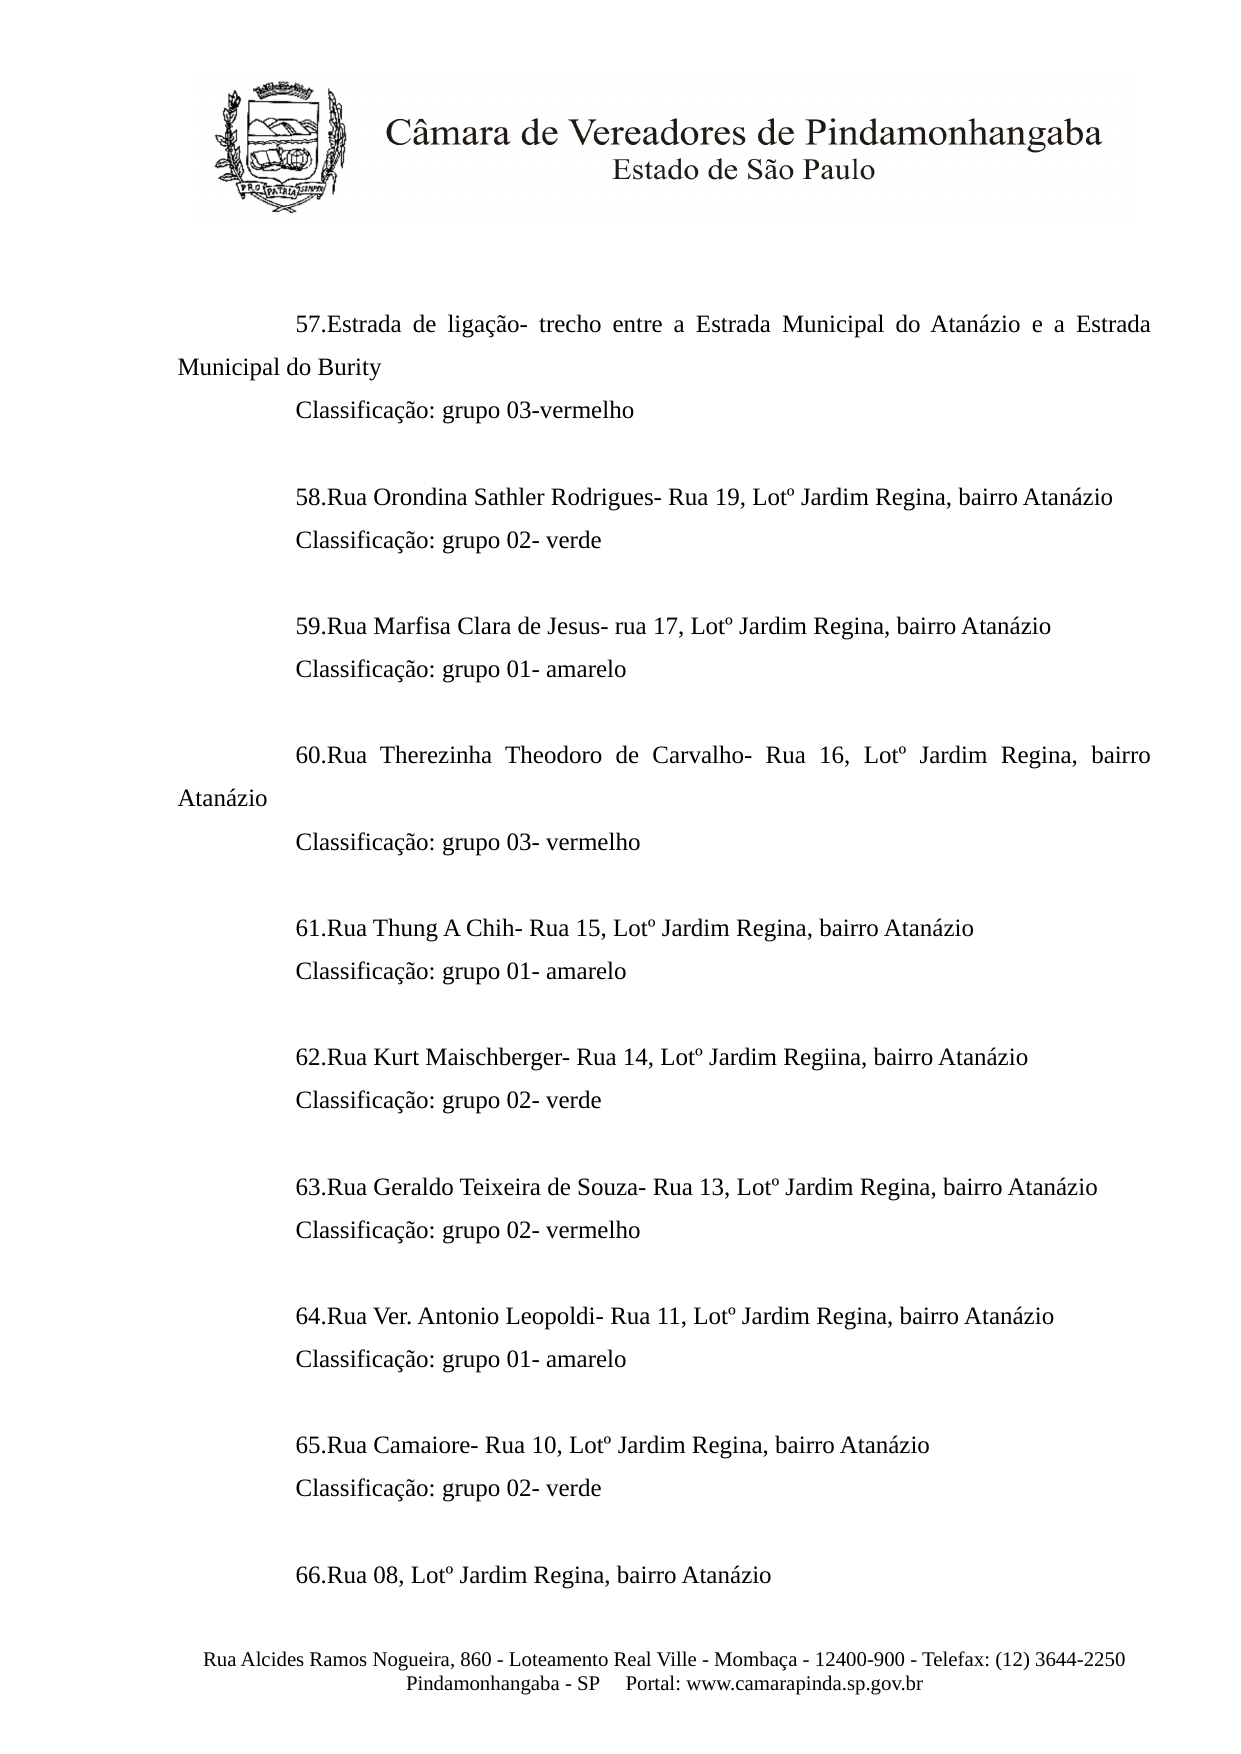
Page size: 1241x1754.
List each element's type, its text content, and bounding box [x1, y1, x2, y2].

text Classificação: grupo 01- amarelo [177, 956, 1152, 985]
text 57.Estrada de ligação- trecho entre a Estrada Municipal do Atanázio e a Estrada Municipal do Burity [177, 309, 1152, 381]
text 60.Rua Therezinha Theodoro de Carvalho- Rua 16, Lotº Jardim Regina, bairro Atanázio [177, 740, 1152, 812]
text Classificação: grupo 02- verde [177, 525, 1152, 553]
text 61.Rua Thung A Chih- Rua 15, Lotº Jardim Regina, bairro Atanázio [177, 913, 1152, 942]
text Classificação: grupo 02- vermelho [177, 1215, 1152, 1243]
text Classificação: grupo 02- verde [177, 1085, 1152, 1114]
text Classificação: grupo 03- vermelho [177, 827, 1152, 855]
text Classificação: grupo 01- amarelo [177, 1344, 1152, 1373]
text 66.Rua 08, Lotº Jardim Regina, bairro Atanázio [177, 1560, 1152, 1588]
text 58.Rua Orondina Sathler Rodrigues- Rua 19, Lotº Jardim Regina, bairro Atanázio [177, 482, 1152, 510]
text Classificação: grupo 01- amarelo [177, 654, 1152, 683]
text 64.Rua Ver. Antonio Leopoldi- Rua 11, Lotº Jardim Regina, bairro Atanázio [177, 1301, 1152, 1330]
text 59.Rua Marfisa Clara de Jesus- rua 17, Lotº Jardim Regina, bairro Atanázio [177, 611, 1152, 640]
text 63.Rua Geraldo Teixeira de Souza- Rua 13, Lotº Jardim Regina, bairro Atanázio [177, 1172, 1152, 1200]
picture [193, 68, 1135, 228]
text Classificação: grupo 03-vermelho [177, 395, 1152, 424]
text 65.Rua Camaiore- Rua 10, Lotº Jardim Regina, bairro Atanázio [177, 1430, 1152, 1459]
text 62.Rua Kurt Maischberger- Rua 14, Lotº Jardim Regiina, bairro Atanázio [177, 1042, 1152, 1071]
text Classificação: grupo 02- verde [177, 1473, 1152, 1502]
